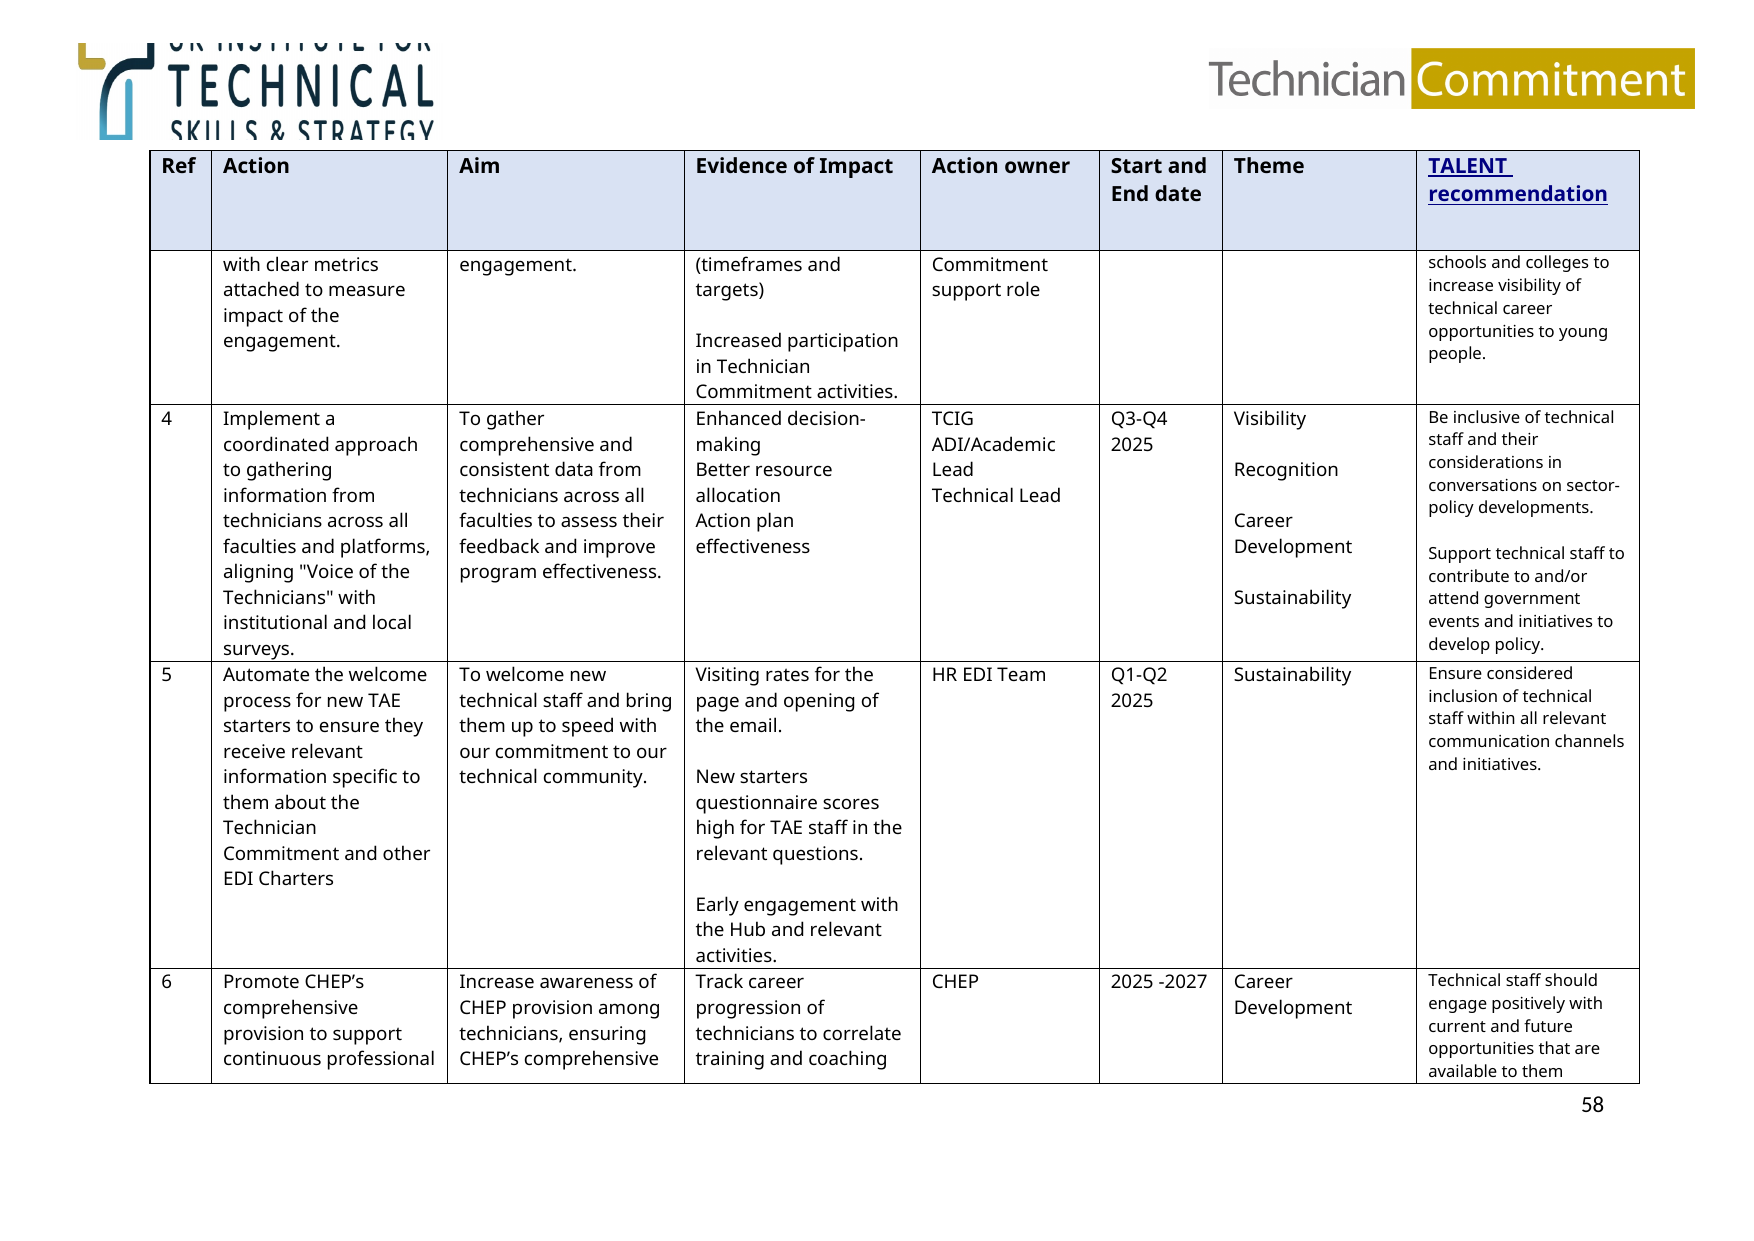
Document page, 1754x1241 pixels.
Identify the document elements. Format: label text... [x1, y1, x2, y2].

table_header Evidence of Impact [685, 151, 920, 250]
table_cell Visibility Recognition Career Development Sustainability [1223, 405, 1416, 661]
table_cell CHEP [921, 969, 1099, 1082]
table_cell Enhanced decision-making Better resource allocation Action plan effectiveness [685, 405, 920, 661]
table_cell [151, 251, 211, 404]
table_cell To gather comprehensive and consistent data from technicians across all faculties to assess their feedback and improve program effectiveness. [448, 405, 684, 661]
table_cell 2025 -2027 [1100, 969, 1222, 1082]
table_cell Track career progression of technicians to correlate training and coaching [685, 969, 920, 1082]
table_cell Career Development [1223, 969, 1416, 1082]
table_cell HR EDI Team [921, 662, 1099, 968]
table_cell Increase awareness of CHEP provision among technicians, ensuring CHEP’s comprehensive [448, 969, 684, 1082]
table_cell Q3-Q4 2025 [1100, 405, 1222, 661]
table_cell Automate the welcome process for new TAE starters to ensure they receive relevant information specific to them about the Technician Commitment and other EDI Charters [212, 662, 447, 968]
table_cell engagement. [448, 251, 684, 404]
table_header Action [212, 151, 447, 250]
table_cell To welcome new technical staff and bring them up to speed with our commitment to our technical community. [448, 662, 684, 968]
table_cell Implement a coordinated approach to gathering information from technicians across all faculties and platforms, aligning "Voice of the Technicians" with institutional and local surveys. [212, 405, 447, 661]
table_cell 4 [151, 405, 211, 661]
table_header Aim [448, 151, 684, 250]
table_cell Promote CHEP’s comprehensive provision to support continuous professional [212, 969, 447, 1082]
table_cell TCIG ADI/Academic Lead Technical Lead [921, 405, 1099, 661]
table_header Theme [1223, 151, 1416, 250]
table_cell Visiting rates for the page and opening of the email. New starters questionnaire scores high for TAE staff in the relevant questions. Early engagement with the Hub and relevant activities. [685, 662, 920, 968]
table_cell [1100, 251, 1222, 404]
table_cell 6 [151, 969, 211, 1082]
table_cell 5 [151, 662, 211, 968]
table_cell (timeframes and targets) Increased participation in Technician Commitment activities. [685, 251, 920, 404]
table_cell Q1-Q2 2025 [1100, 662, 1222, 968]
table_cell Sustainability [1223, 662, 1416, 968]
table_cell [1223, 251, 1416, 404]
table_cell Technical staff should engage positively with current and future opportunities that are available to them [1417, 969, 1639, 1082]
table_header Ref [151, 151, 211, 250]
table_cell with clear metrics attached to measure impact of the engagement. [212, 251, 447, 404]
table_cell Be inclusive of technical staff and their considerations in conversations on sector-policy developments. Support technical staff to contribute to and/or attend government events and initiatives to develop policy. [1417, 405, 1639, 661]
table_cell schools and colleges to increase visibility of technical career opportunities to young people. [1417, 251, 1639, 404]
table_header Start and End date [1100, 151, 1222, 250]
table_cell Commitment support role [921, 251, 1099, 404]
table_header Action owner [921, 151, 1099, 250]
table_cell Ensure considered inclusion of technical staff within all relevant communication channels and initiatives. [1417, 662, 1639, 968]
table_header TALENT recommendation [1417, 151, 1639, 250]
